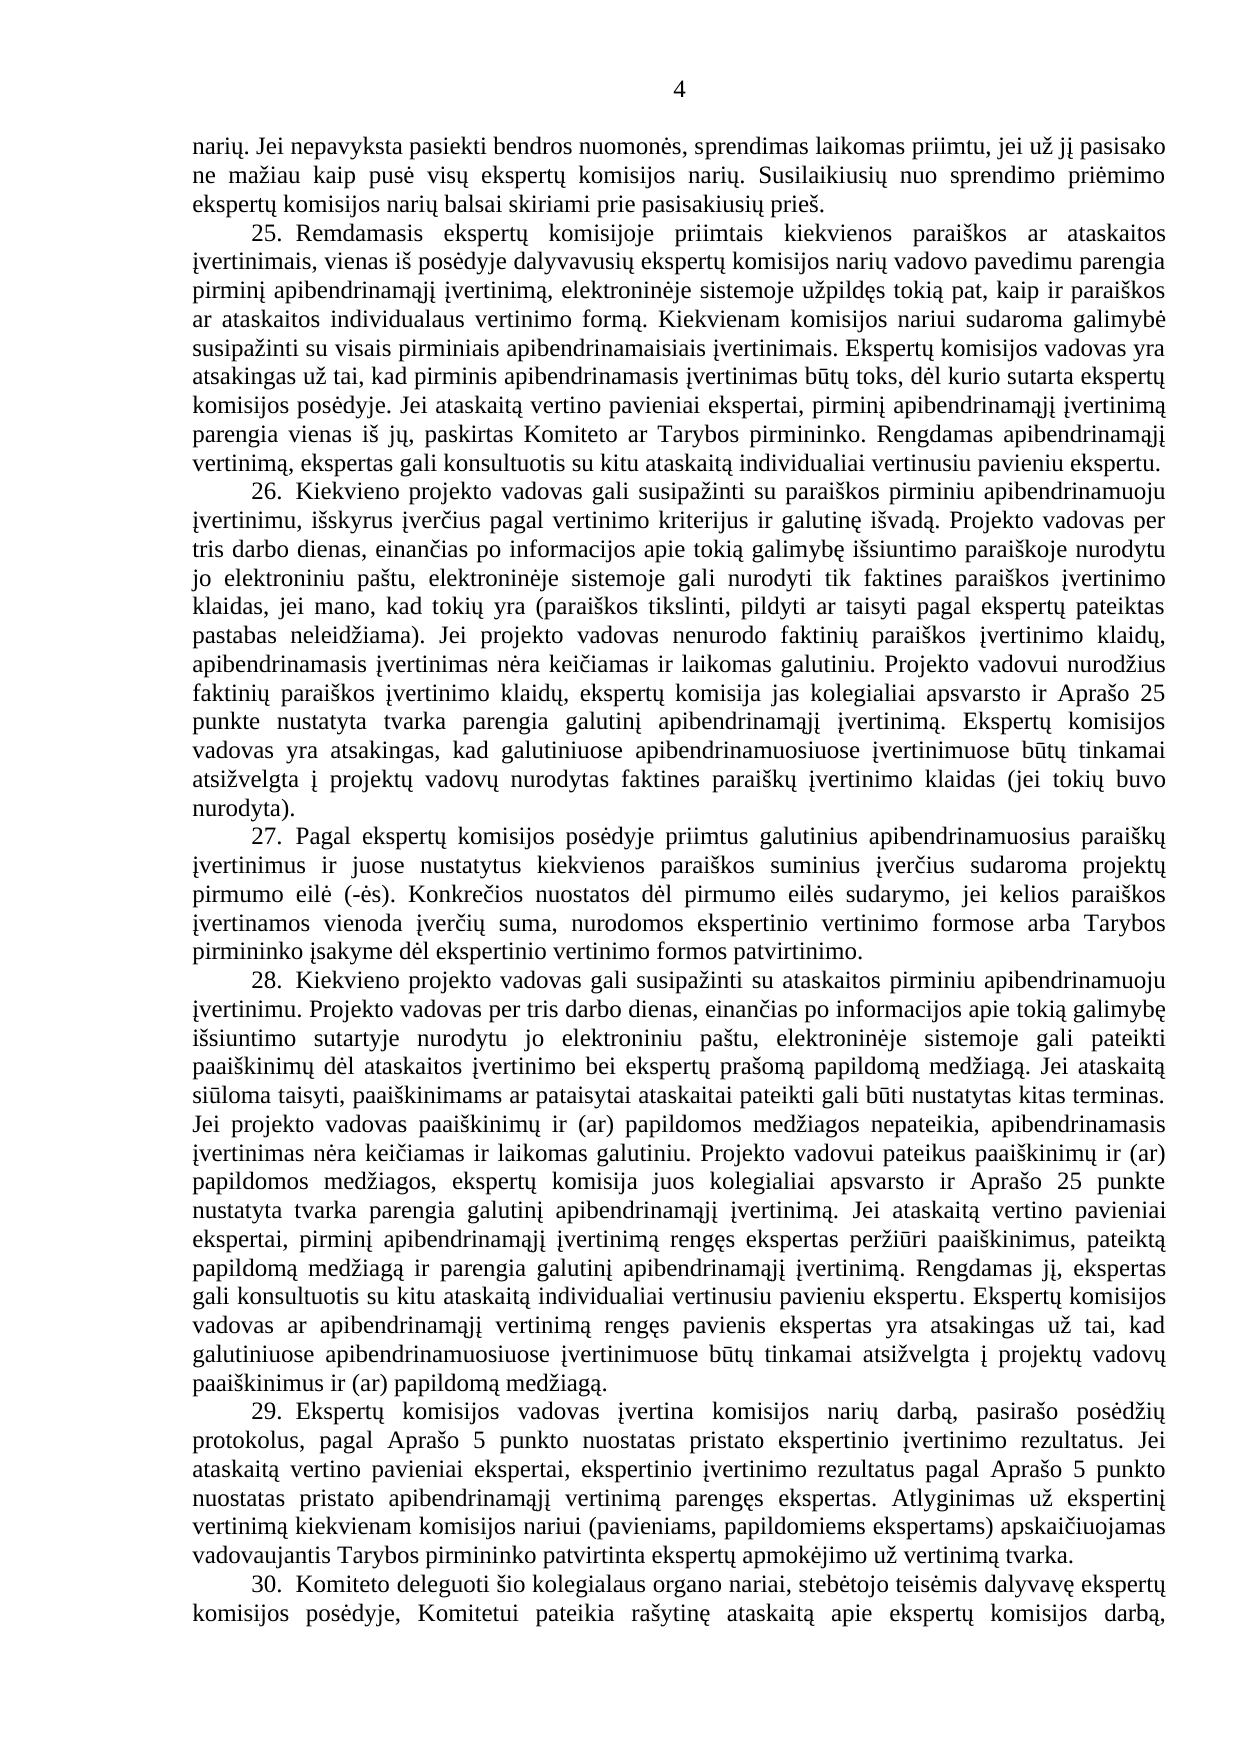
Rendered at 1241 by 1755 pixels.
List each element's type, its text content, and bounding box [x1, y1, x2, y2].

text 25. Remdamasis ekspertų komisijoje priimtais kiekvienos paraiškos ar ataskaitos įvertinimais, vienas iš posėdyje dalyvavusių ekspertų komisijos narių vadovo pavedimu parengia pirminį apibendrinamąjį įvertinimą, elektroninėje sistemoje užpildęs tokią pat, kaip ir paraiškos ar ataskaitos individualaus vertinimo formą. Kiekvienam komisijos nariui sudaroma galimybė susipažinti su visais pirminiais apibendrinamaisiais įvertinimais. Ekspertų komisijos vadovas yra atsakingas už tai, kad pirminis apibendrinamasis įvertinimas būtų toks, dėl kurio sutarta ekspertų komisijos posėdyje. Jei ataskaitą vertino pavieniai ekspertai, pirminį apibendrinamąjį įvertinimą parengia vienas iš jų, paskirtas Komiteto ar Tarybos pirmininko. Rengdamas apibendrinamąjį vertinimą, ekspertas gali konsultuotis su kitu ataskaitą individualiai vertinusiu pavieniu ekspertu. [192, 218, 1167, 476]
text 29. Ekspertų komisijos vadovas įvertina komisijos narių darbą, pasirašo posėdžių protokolus, pagal Aprašo 5 punkto nuostatas pristato ekspertinio įvertinimo rezultatus. Jei ataskaitą vertino pavieniai ekspertai, ekspertinio įvertinimo rezultatus pagal Aprašo 5 punkto nuostatas pristato apibendrinamąjį vertinimą parengęs ekspertas. Atlyginimas už ekspertinį vertinimą kiekvienam komisijos nariui (pavieniams, papildomiems ekspertams) apskaičiuojamas vadovaujantis Tarybos pirmininko patvirtinta ekspertų apmokėjimo už vertinimą tvarka. [192, 1396, 1167, 1569]
text narių. Jei nepavyksta pasiekti bendros nuomonės, sprendimas laikomas priimtu, jei už jį pasisako ne mažiau kaip pusė visų ekspertų komisijos narių. Susilaikiusių nuo sprendimo priėmimo ekspertų komisijos narių balsai skiriami prie pasisakiusių prieš. [192, 131, 1167, 218]
text 26. Kiekvieno projekto vadovas gali susipažinti su paraiškos pirminiu apibendrinamuoju įvertinimu, išskyrus įverčius pagal vertinimo kriterijus ir galutinę išvadą. Projekto vadovas per tris darbo dienas, einančias po informacijos apie tokią galimybę išsiuntimo paraiškoje nurodytu jo elektroniniu paštu, elektroninėje sistemoje gali nurodyti tik faktines paraiškos įvertinimo klaidas, jei mano, kad tokių yra (paraiškos tikslinti, pildyti ar taisyti pagal ekspertų pateiktas pastabas neleidžiama). Jei projekto vadovas nenurodo faktinių paraiškos įvertinimo klaidų, apibendrinamasis įvertinimas nėra keičiamas ir laikomas galutiniu. Projekto vadovui nurodžius faktinių paraiškos įvertinimo klaidų, ekspertų komisija jas kolegialiai apsvarsto ir Aprašo 25 punkte nustatyta tvarka parengia galutinį apibendrinamąjį įvertinimą. Ekspertų komisijos vadovas yra atsakingas, kad galutiniuose apibendrinamuosiuose įvertinimuose būtų tinkamai atsižvelgta į projektų vadovų nurodytas faktines paraiškų įvertinimo klaidas (jei tokių buvo nurodyta). [192, 476, 1167, 821]
text 28. Kiekvieno projekto vadovas gali susipažinti su ataskaitos pirminiu apibendrinamuoju įvertinimu. Projekto vadovas per tris darbo dienas, einančias po informacijos apie tokią galimybę išsiuntimo sutartyje nurodytu jo elektroniniu paštu, elektroninėje sistemoje gali pateikti paaiškinimų dėl ataskaitos įvertinimo bei ekspertų prašomą papildomą medžiagą. Jei ataskaitą siūloma taisyti, paaiškinimams ar pataisytai ataskaitai pateikti gali būti nustatytas kitas terminas. Jei projekto vadovas paaiškinimų ir (ar) papildomos medžiagos nepateikia, apibendrinamasis įvertinimas nėra keičiamas ir laikomas galutiniu. Projekto vadovui pateikus paaiškinimų ir (ar) papildomos medžiagos, ekspertų komisija juos kolegialiai apsvarsto ir Aprašo 25 punkte nustatyta tvarka parengia galutinį apibendrinamąjį įvertinimą. Jei ataskaitą vertino pavieniai ekspertai, pirminį apibendrinamąjį įvertinimą rengęs ekspertas peržiūri paaiškinimus, pateiktą papildomą medžiagą ir parengia galutinį apibendrinamąjį įvertinimą. Rengdamas jį, ekspertas gali konsultuotis su kitu ataskaitą individualiai vertinusiu pavieniu ekspertu. Ekspertų komisijos vadovas ar apibendrinamąjį vertinimą rengęs pavienis ekspertas yra atsakingas už tai, kad galutiniuose apibendrinamuosiuose įvertinimuose būtų tinkamai atsižvelgta į projektų vadovų paaiškinimus ir (ar) papildomą medžiagą. [192, 965, 1167, 1396]
text 30. Komiteto deleguoti šio kolegialaus organo nariai, stebėtojo teisėmis dalyvavę ekspertų komisijos posėdyje, Komitetui pateikia rašytinę ataskaitą apie ekspertų komisijos darbą, [192, 1569, 1167, 1626]
text 27. Pagal ekspertų komisijos posėdyje priimtus galutinius apibendrinamuosius paraiškų įvertinimus ir juose nustatytus kiekvienos paraiškos suminius įverčius sudaroma projektų pirmumo eilė (-ės). Konkrečios nuostatos dėl pirmumo eilės sudarymo, jei kelios paraiškos įvertinamos vienoda įverčių suma, nurodomos ekspertinio vertinimo formose arba Tarybos pirmininko įsakyme dėl ekspertinio vertinimo formos patvirtinimo. [192, 821, 1167, 965]
